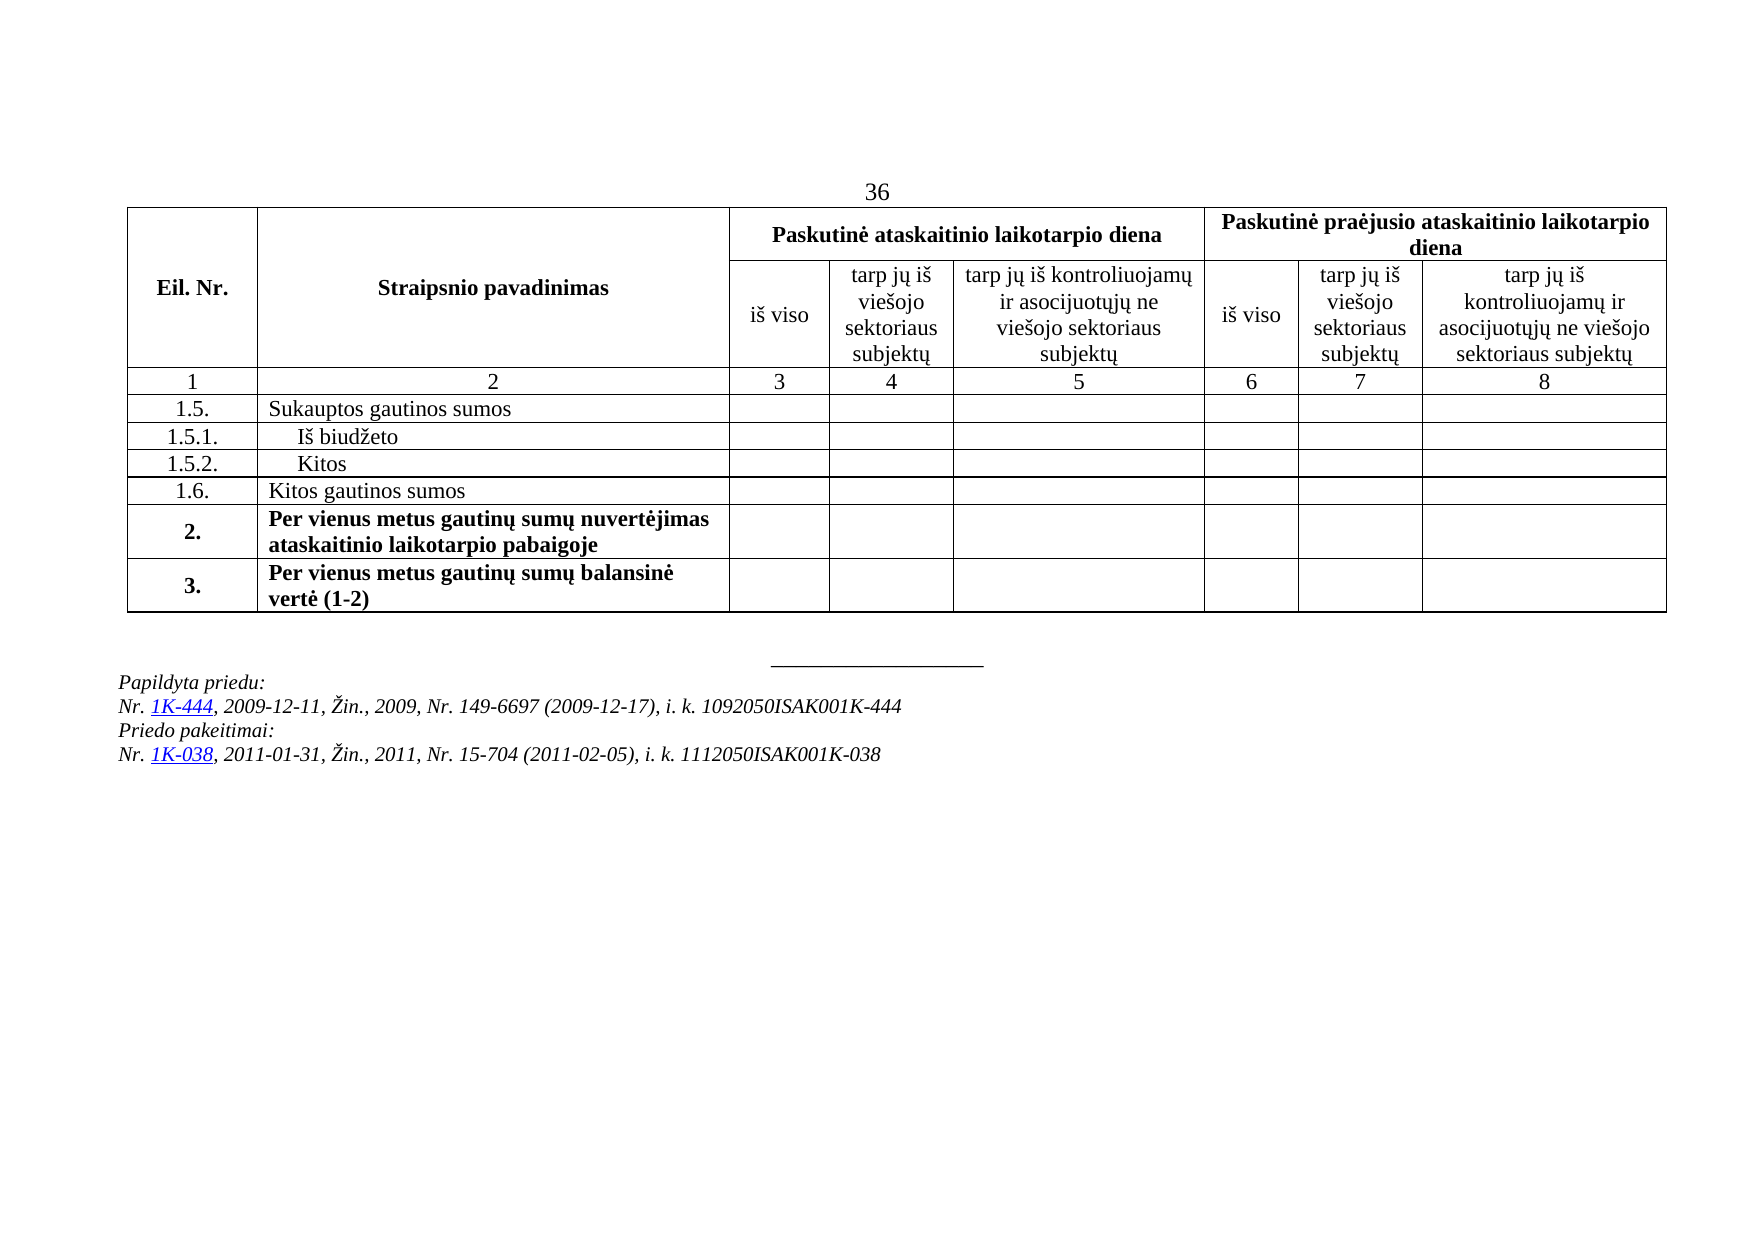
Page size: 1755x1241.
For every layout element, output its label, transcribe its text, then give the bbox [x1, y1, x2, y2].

table_cell tarp jų iš viešojo sektoriaus subjektų [830, 261, 953, 367]
table_cell tarp jų iš kontroliuojamų ir asocijuotųjų ne viešojo sektoriaus subjektų [1423, 261, 1666, 367]
table_cell 5 [954, 368, 1204, 394]
table_cell [730, 423, 829, 449]
table_cell [1423, 395, 1666, 422]
table_cell 2. [128, 505, 257, 558]
table_cell 1.5.2. [128, 450, 257, 476]
table_cell 1 [128, 368, 257, 394]
table_cell [954, 505, 1204, 558]
table_header Eil. Nr. [128, 208, 257, 367]
table_cell 3. [128, 559, 257, 611]
table_cell Kitos [286, 450, 729, 476]
table_cell 2 [258, 368, 729, 394]
table_cell [1423, 505, 1666, 558]
table_cell 3 [730, 368, 829, 394]
table_cell Per vienus metus gautinų sumų nuvertėjimas ataskaitinio laikotarpio pabaigoje [258, 505, 729, 558]
table_header Paskutinė praėjusio ataskaitinio laikotarpio diena [1205, 208, 1666, 260]
table_cell [1299, 423, 1422, 449]
table_cell tarp jų iš viešojo sektoriaus subjektų [1299, 261, 1422, 367]
table_cell [830, 423, 953, 449]
table_cell [1299, 559, 1422, 611]
table_cell Iš biudžeto [286, 423, 729, 449]
table_cell [730, 559, 829, 611]
table_cell [830, 478, 953, 504]
text _________________ [118, 641, 1636, 670]
text Priedo pakeitimai: [118, 718, 1636, 742]
table_cell [1299, 450, 1422, 476]
table_cell [954, 450, 1204, 476]
table_cell [730, 478, 829, 504]
table_cell Kitos gautinos sumos [258, 478, 729, 504]
table_cell Per vienus metus gautinų sumų balansinė vertė (1-2) [258, 559, 729, 611]
table_cell [1299, 478, 1422, 504]
table_cell [1423, 423, 1666, 449]
table_cell [830, 395, 953, 422]
table_cell [1299, 505, 1422, 558]
table_cell iš viso [1205, 261, 1298, 367]
table_cell [1423, 450, 1666, 476]
table_cell Sukauptos gautinos sumos [258, 395, 729, 422]
table_cell [1205, 395, 1298, 422]
table_cell iš viso [730, 261, 829, 367]
table_cell [830, 450, 953, 476]
table_cell [954, 559, 1204, 611]
table_cell [830, 559, 953, 611]
table_cell 7 [1299, 368, 1422, 394]
table_cell 4 [830, 368, 953, 394]
table_cell [1205, 423, 1298, 449]
table_cell [258, 423, 286, 449]
table_cell tarp jų iš kontroliuojamų ir asocijuotųjų ne viešojo sektoriaus subjektų [954, 261, 1204, 367]
table_header Paskutinė ataskaitinio laikotarpio diena [730, 208, 1204, 260]
table_cell 1.5.1. [128, 423, 257, 449]
table_cell [730, 395, 829, 422]
table_cell 8 [1423, 368, 1666, 394]
table_cell [730, 450, 829, 476]
table_cell [258, 450, 286, 476]
table_cell [730, 505, 829, 558]
table_cell [954, 395, 1204, 422]
table_cell 1.5. [128, 395, 257, 422]
table_header Straipsnio pavadinimas [258, 208, 729, 367]
table_cell 6 [1205, 368, 1298, 394]
text Papildyta priedu: [118, 670, 1636, 694]
text Nr. 1K-038, 2011-01-31, Žin., 2011, Nr. 15-704 (2011-02-05), i. k. 1112050ISAK001K-038 [118, 742, 1636, 766]
table_cell [830, 505, 953, 558]
table_cell [1205, 450, 1298, 476]
text Nr. 1K-444, 2009-12-11, Žin., 2009, Nr. 149-6697 (2009-12-17), i. k. 1092050ISAK001K-444 [118, 694, 1636, 718]
table_cell [1205, 559, 1298, 611]
table_cell [954, 478, 1204, 504]
table_cell [1205, 505, 1298, 558]
table_cell 1.6. [128, 478, 257, 504]
table_cell [1423, 478, 1666, 504]
table_cell [1423, 559, 1666, 611]
table_cell [1205, 478, 1298, 504]
table_cell [1299, 395, 1422, 422]
table_cell [954, 423, 1204, 449]
